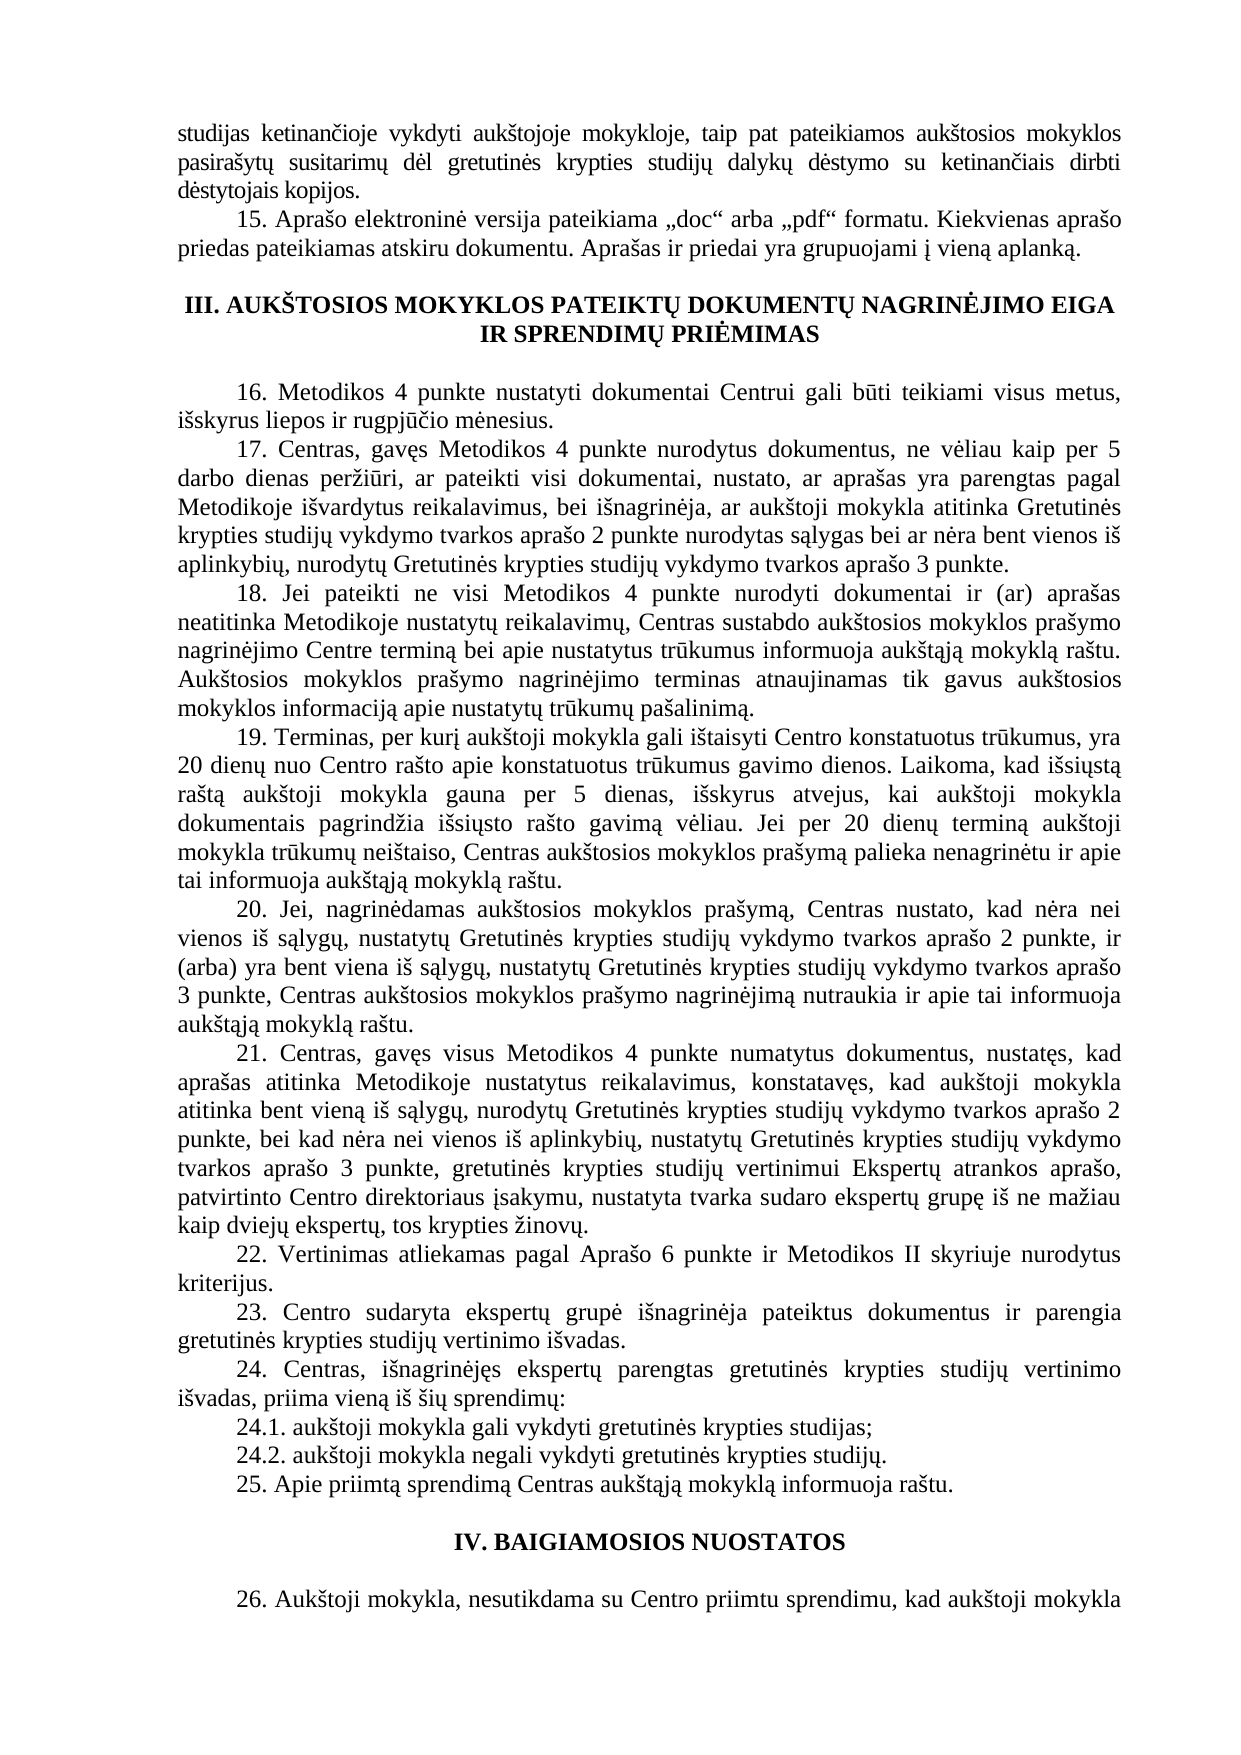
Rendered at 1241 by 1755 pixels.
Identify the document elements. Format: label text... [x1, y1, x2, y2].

text 24. Centras, išnagrinėjęs ekspertų parengtas gretutinės krypties studijų vertinimo išvadas, priima vieną iš šių sprendimų: [177, 1354, 1122, 1412]
text 24.1. aukštoji mokykla gali vykdyti gretutinės krypties studijas; [177, 1412, 1122, 1441]
text 16. Metodikos 4 punkte nustatyti dokumentai Centrui gali būti teikiami visus metus, išskyrus liepos ir rugpjūčio mėnesius. [177, 377, 1122, 434]
text 24.2. aukštoji mokykla negali vykdyti gretutinės krypties studijų. [177, 1441, 1122, 1469]
text 26. Aukštoji mokykla, nesutikdama su Centro priimtu sprendimu, kad aukštoji mokykla [177, 1584, 1122, 1613]
text 23. Centro sudaryta ekspertų grupė išnagrinėja pateiktus dokumentus ir parengia gretutinės krypties studijų vertinimo išvadas. [177, 1297, 1122, 1354]
text 25. Apie priimtą sprendimą Centras aukštąją mokyklą informuoja raštu. [177, 1469, 1122, 1498]
text 22. Vertinimas atliekamas pagal Aprašo 6 punkte ir Metodikos II skyriuje nurodytus kriterijus. [177, 1239, 1122, 1297]
text III. AUKŠTOSIOS MOKYKLOS PATEIKTŲ DOKUMENTŲ NAGRINĖJIMO EIGA IR SPRENDIMŲ PRIĖMIMAS [177, 291, 1122, 348]
text 19. Terminas, per kurį aukštoji mokykla gali ištaisyti Centro konstatuotus trūkumus, yra 20 dienų nuo Centro rašto apie konstatuotus trūkumus gavimo dienos. Laikoma, kad išsiųstą raštą aukštoji mokykla gauna per 5 dienas, išskyrus atvejus, kai aukštoji mokykla dokumentais pagrindžia išsiųsto rašto gavimą vėliau. Jei per 20 dienų terminą aukštoji mokykla trūkumų neištaiso, Centras aukštosios mokyklos prašymą palieka nenagrinėtu ir apie tai informuoja aukštąją mokyklą raštu. [177, 722, 1122, 894]
text studijas ketinančioje vykdyti aukštojoje mokykloje, taip pat pateikiamos aukštosios mokyklos pasirašytų susitarimų dėl gretutinės krypties studijų dalykų dėstymo su ketinančiais dirbti dėstytojais kopijos. [177, 118, 1122, 204]
text IV. BAIGIAMOSIOS NUOSTATOS [177, 1527, 1122, 1556]
text 21. Centras, gavęs visus Metodikos 4 punkte numatytus dokumentus, nustatęs, kad aprašas atitinka Metodikoje nustatytus reikalavimus, konstatavęs, kad aukštoji mokykla atitinka bent vieną iš sąlygų, nurodytų Gretutinės krypties studijų vykdymo tvarkos aprašo 2 punkte, bei kad nėra nei vienos iš aplinkybių, nustatytų Gretutinės krypties studijų vykdymo tvarkos aprašo 3 punkte, gretutinės krypties studijų vertinimui Ekspertų atrankos aprašo, patvirtinto Centro direktoriaus įsakymu, nustatyta tvarka sudaro ekspertų grupę iš ne mažiau kaip dviejų ekspertų, tos krypties žinovų. [177, 1038, 1122, 1239]
text 17. Centras, gavęs Metodikos 4 punkte nurodytus dokumentus, ne vėliau kaip per 5 darbo dienas peržiūri, ar pateikti visi dokumentai, nustato, ar aprašas yra parengtas pagal Metodikoje išvardytus reikalavimus, bei išnagrinėja, ar aukštoji mokykla atitinka Gretutinės krypties studijų vykdymo tvarkos aprašo 2 punkte nurodytas sąlygas bei ar nėra bent vienos iš aplinkybių, nurodytų Gretutinės krypties studijų vykdymo tvarkos aprašo 3 punkte. [177, 434, 1122, 578]
text 18. Jei pateikti ne visi Metodikos 4 punkte nurodyti dokumentai ir (ar) aprašas neatitinka Metodikoje nustatytų reikalavimų, Centras sustabdo aukštosios mokyklos prašymo nagrinėjimo Centre terminą bei apie nustatytus trūkumus informuoja aukštąją mokyklą raštu. Aukštosios mokyklos prašymo nagrinėjimo terminas atnaujinamas tik gavus aukštosios mokyklos informaciją apie nustatytų trūkumų pašalinimą. [177, 578, 1122, 722]
text 20. Jei, nagrinėdamas aukštosios mokyklos prašymą, Centras nustato, kad nėra nei vienos iš sąlygų, nustatytų Gretutinės krypties studijų vykdymo tvarkos aprašo 2 punkte, ir (arba) yra bent viena iš sąlygų, nustatytų Gretutinės krypties studijų vykdymo tvarkos aprašo 3 punkte, Centras aukštosios mokyklos prašymo nagrinėjimą nutraukia ir apie tai informuoja aukštąją mokyklą raštu. [177, 894, 1122, 1038]
text 15. Aprašo elektroninė versija pateikiama „doc“ arba „pdf“ formatu. Kiekvienas aprašo priedas pateikiamas atskiru dokumentu. Aprašas ir priedai yra grupuojami į vieną aplanką. [177, 204, 1122, 262]
